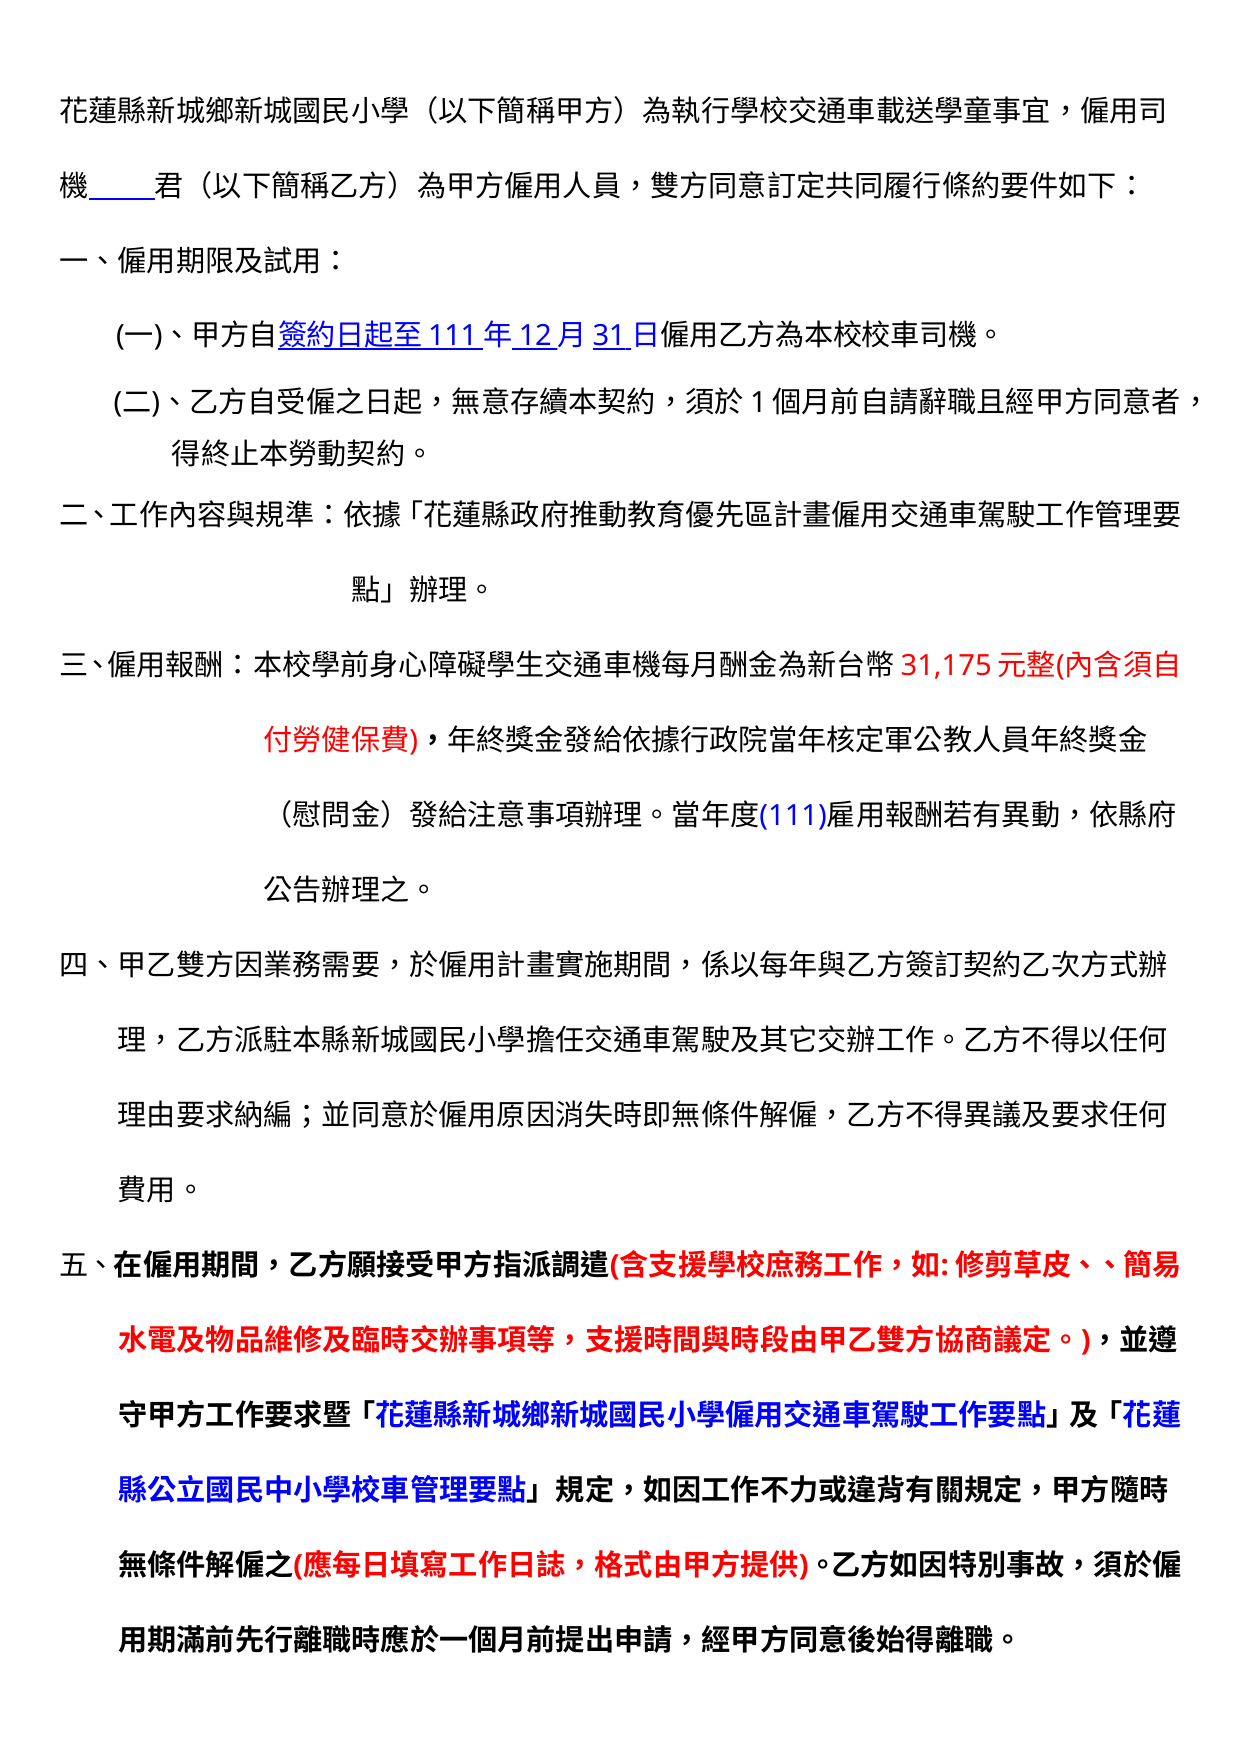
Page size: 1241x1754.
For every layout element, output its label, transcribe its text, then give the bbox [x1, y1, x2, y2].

text 五、在僱用期間，乙方願接受甲方指派調遣(含支援學校庶務工作，如: 修剪草皮、、簡易水電及物品維修及臨時交辦事項等，支援時間與時段由甲乙雙方協商議定。)，並遵守甲方工作要求暨「花蓮縣新城鄉新城國民小學僱用交通車駕駛工作要點」及「花蓮縣公立國民中小學校車管理要點」規定，如因工作不力或違背有關規定，甲方隨時無條件解僱之(應每日填寫工作日誌，格式由甲方提供)。乙方如因特別事故，須於僱用期滿前先行離職時應於一個月前提出申請，經甲方同意後始得離職。 [59, 1225, 1181, 1675]
text 花蓮縣新城鄉新城國民小學（以下簡稱甲方）為執行學校交通車載送學童事宜，僱用司機 君（以下簡稱乙方）為甲方僱用人員，雙方同意訂定共同履行條約要件如下： [59, 71, 1181, 221]
text 二、工作內容與規準：依據「花蓮縣政府推動教育優先區計畫僱用交通車駕駛工作管理要點」辦理。 [59, 475, 1181, 625]
text 四、甲乙雙方因業務需要，於僱用計畫實施期間，係以每年與乙方簽訂契約乙次方式辦理，乙方派駐本縣新城國民小學擔任交通車駕駛及其它交辦工作。乙方不得以任何理由要求納編；並同意於僱用原因消失時即無條件解僱，乙方不得異議及要求任何費用。 [59, 925, 1181, 1225]
text (一)、甲方自簽約日起至111年 12月31日僱用乙方為本校校車司機。 [116, 296, 1181, 371]
text 一、僱用期限及試用： [59, 221, 1181, 296]
text (二)、乙方自受僱之日起，無意存續本契約，須於1個月前自請辭職且經甲方同意者，得終止本勞動契約。 [113, 371, 1181, 475]
text 三、僱用報酬：本校學前身心障礙學生交通車機每月酬金為新台幣31,175元整(內含須自付勞健保費)，年終獎金發給依據行政院當年核定軍公教人員年終獎金（慰問金）發給注意事項辦理。當年度(111)雇用報酬若有異動，依縣府公告辦理之。 [59, 625, 1181, 925]
